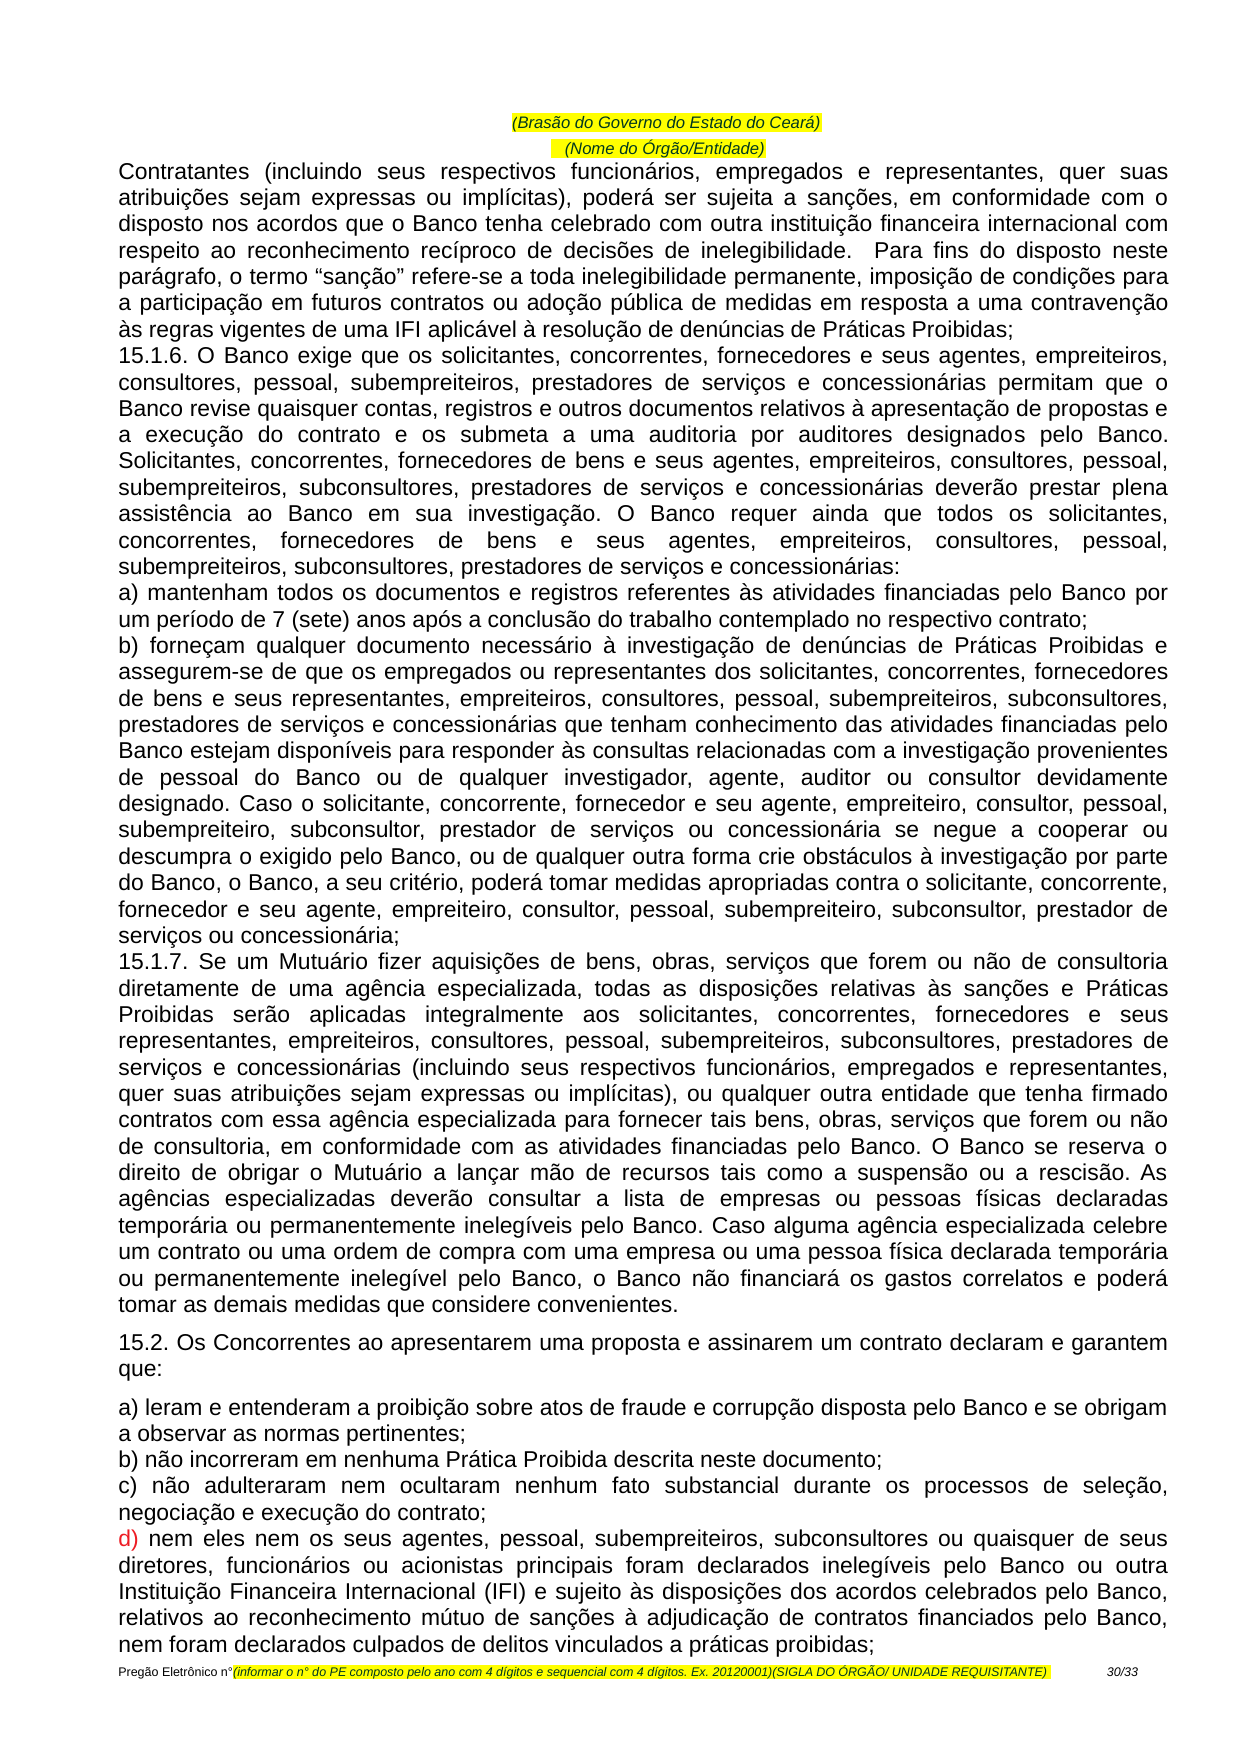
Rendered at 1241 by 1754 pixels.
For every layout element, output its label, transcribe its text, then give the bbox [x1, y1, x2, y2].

text b) forneçam qualquer documento necessário à investigação de denúncias de Práticas Proibidas e assegurem-se de que os empregados ou representantes dos solicitantes, concorrentes, fornecedores de bens e seus representantes, empreiteiros, consultores, pessoal, subempreiteiros, subconsultores, prestadores de serviços e concessionárias que tenham conhecimento das atividades financiadas pelo Banco estejam disponíveis para responder às consultas relacionadas com a investigação provenientes de pessoal do Banco ou de qualquer investigador, agente, auditor ou consultor devidamente designado. Caso o solicitante, concorrente, fornecedor e seu agente, empreiteiro, consultor, pessoal, subempreiteiro, subconsultor, prestador de serviços ou concessionária se negue a cooperar ou descumpra o exigido pelo Banco, ou de qualquer outra forma crie obstáculos à investigação por parte do Banco, o Banco, a seu critério, poderá tomar medidas apropriadas contra o solicitante, concorrente, fornecedor e seu agente, empreiteiro, consultor, pessoal, subempreiteiro, subconsultor, prestador de serviços ou concessionária; [118, 632, 1169, 948]
text b) não incorreram em nenhuma Prática Proibida descrita neste documento; [118, 1446, 1169, 1472]
text c) não adulteraram nem ocultaram nenhum fato substancial durante os processos de seleção, negociação e execução do contrato; [118, 1472, 1169, 1525]
text Contratantes (incluindo seus respectivos funcionários, empregados e representantes, quer suas atribuições sejam expressas ou implícitas), poderá ser sujeita a sanções, em conformidade com o disposto nos acordos que o Banco tenha celebrado com outra instituição financeira internacional com respeito ao reconhecimento recíproco de decisões de inelegibilidade. Para fins do disposto neste parágrafo, o termo “sanção” refere-se a toda inelegibilidade permanente, imposição de condições para a participação em futuros contratos ou adoção pública de medidas em resposta a uma contravenção às regras vigentes de uma IFI aplicável à resolução de denúncias de Práticas Proibidas; [118, 158, 1169, 342]
text 15.1.6. O Banco exige que os solicitantes, concorrentes, fornecedores e seus agentes, empreiteiros, consultores, pessoal, subempreiteiros, prestadores de serviços e concessionárias permitam que o Banco revise quaisquer contas, registros e outros documentos relativos à apresentação de propostas e a execução do contrato e os submeta a uma auditoria por auditores designados pelo Banco. Solicitantes, concorrentes, fornecedores de bens e seus agentes, empreiteiros, consultores, pessoal, subempreiteiros, subconsultores, prestadores de serviços e concessionárias deverão prestar plena assistência ao Banco em sua investigação. O Banco requer ainda que todos os solicitantes, concorrentes, fornecedores de bens e seus agentes, empreiteiros, consultores, pessoal, subempreiteiros, subconsultores, prestadores de serviços e concessionárias: [118, 342, 1169, 579]
text a) leram e entenderam a proibição sobre atos de fraude e corrupção disposta pelo Banco e se obrigam a observar as normas pertinentes; [118, 1393, 1169, 1446]
text 15.2. Os Concorrentes ao apresentarem uma proposta e assinarem um contrato declaram e garantem que: [118, 1329, 1169, 1382]
text d) nem eles nem os seus agentes, pessoal, subempreiteiros, subconsultores ou quaisquer de seus diretores, funcionários ou acionistas principais foram declarados inelegíveis pelo Banco ou outra Instituição Financeira Internacional (IFI) e sujeito às disposições dos acordos celebrados pelo Banco, relativos ao reconhecimento mútuo de sanções à adjudicação de contratos financiados pelo Banco, nem foram declarados culpados de delitos vinculados a práticas proibidas; [118, 1525, 1169, 1657]
text 15.1.7. Se um Mutuário fizer aquisições de bens, obras, serviços que forem ou não de consultoria diretamente de uma agência especializada, todas as disposições relativas às sanções e Práticas Proibidas serão aplicadas integralmente aos solicitantes, concorrentes, fornecedores e seus representantes, empreiteiros, consultores, pessoal, subempreiteiros, subconsultores, prestadores de serviços e concessionárias (incluindo seus respectivos funcionários, empregados e representantes, quer suas atribuições sejam expressas ou implícitas), ou qualquer outra entidade que tenha firmado contratos com essa agência especializada para fornecer tais bens, obras, serviços que forem ou não de consultoria, em conformidade com as atividades financiadas pelo Banco. O Banco se reserva o direito de obrigar o Mutuário a lançar mão de recursos tais como a suspensão ou a rescisão. As agências especializadas deverão consultar a lista de empresas ou pessoas físicas declaradas temporária ou permanentemente inelegíveis pelo Banco. Caso alguma agência especializada celebre um contrato ou uma ordem de compra com uma empresa ou uma pessoa física declarada temporária ou permanentemente inelegível pelo Banco, o Banco não financiará os gastos correlatos e poderá tomar as demais medidas que considere convenientes. [118, 948, 1169, 1317]
text a) mantenham todos os documentos e registros referentes às atividades financiadas pelo Banco por um período de 7 (sete) anos após a conclusão do trabalho contemplado no respectivo contrato; [118, 579, 1169, 632]
